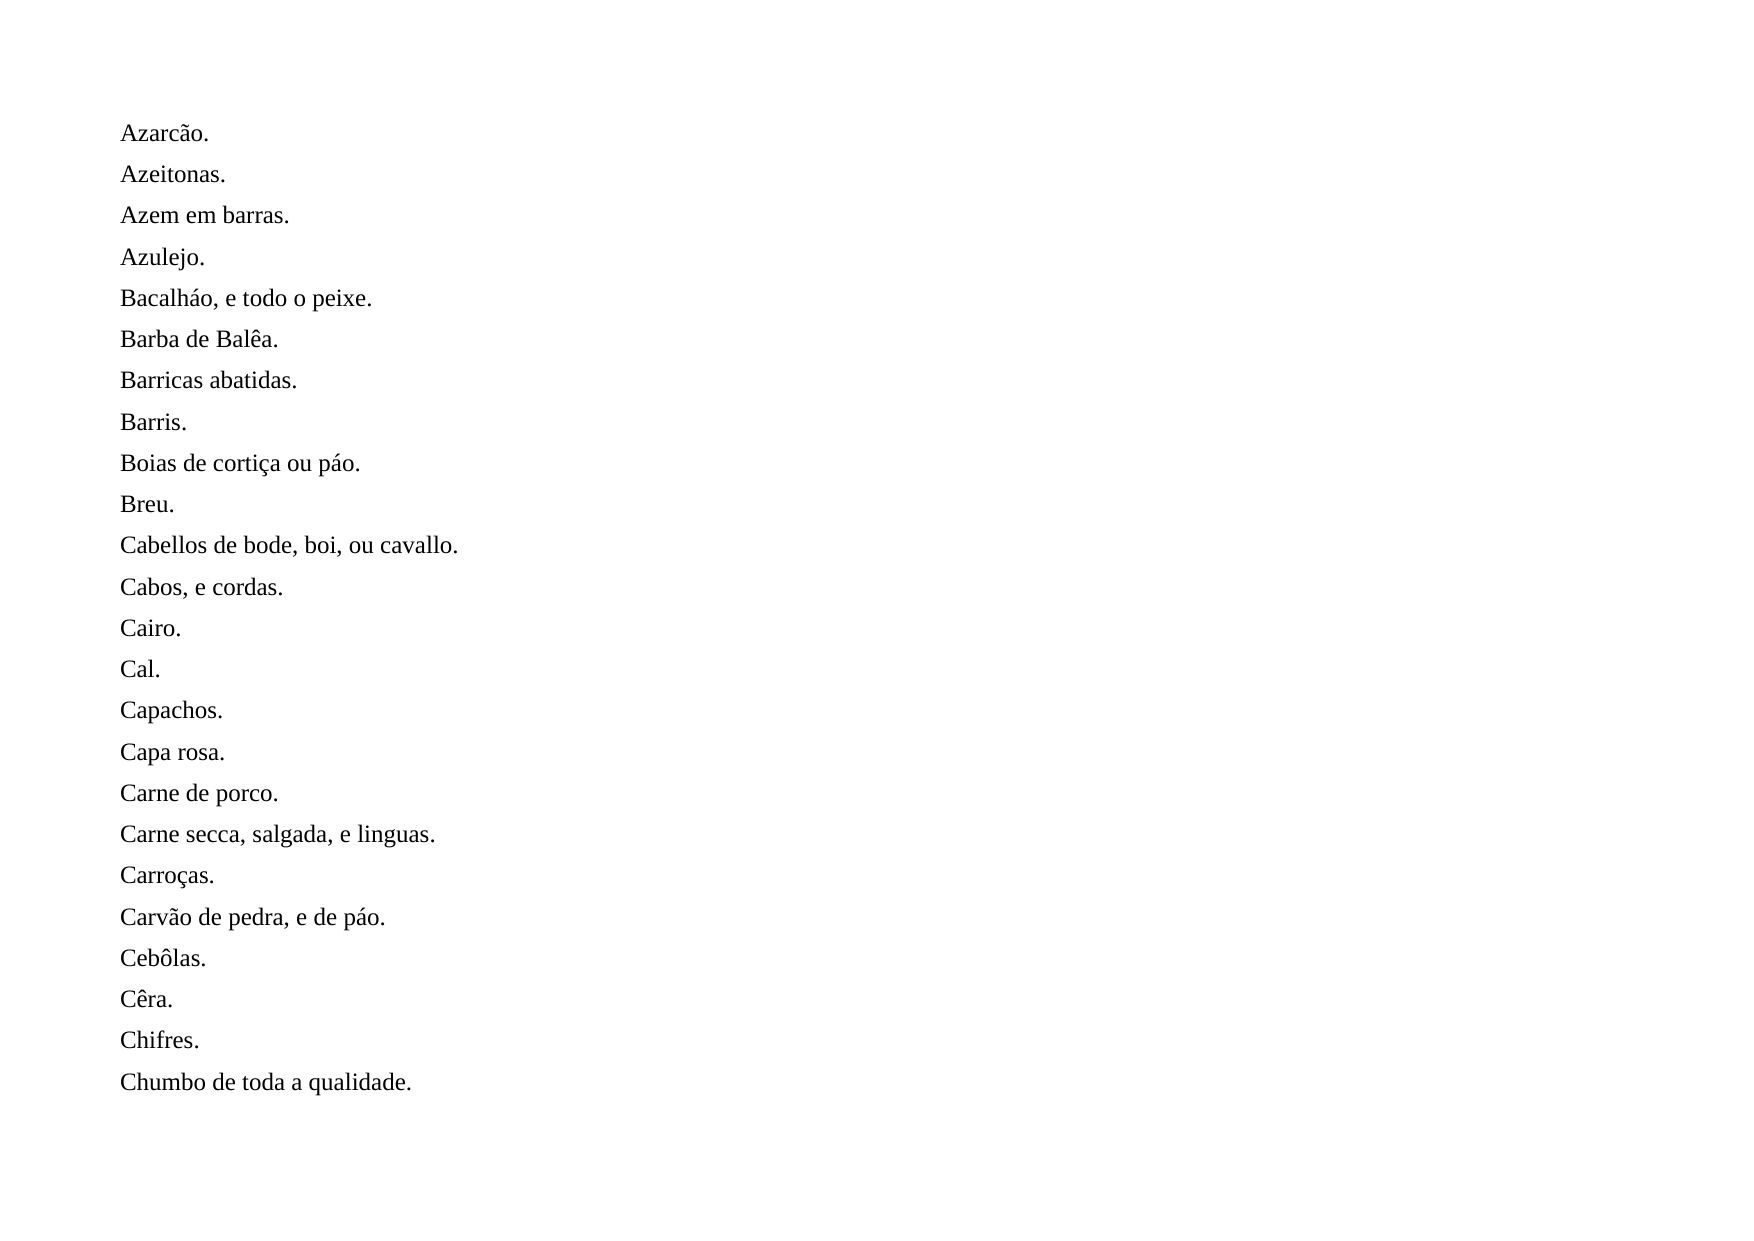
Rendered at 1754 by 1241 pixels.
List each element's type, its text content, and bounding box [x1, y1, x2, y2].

text Barricas abatidas. [118, 366, 1636, 394]
text Azeitonas. [118, 159, 1636, 188]
text Azarcão. [118, 118, 1636, 147]
text Barris. [118, 407, 1636, 436]
text Carroças. [118, 861, 1636, 889]
text Carvão de pedra, e de páo. [118, 902, 1636, 931]
text Chifres. [118, 1026, 1636, 1054]
text Boias de cortiça ou páo. [118, 448, 1636, 477]
text Capachos. [118, 696, 1636, 724]
text Azem em barras. [118, 201, 1636, 229]
text Breu. [118, 489, 1636, 518]
text Capa rosa. [118, 737, 1636, 766]
text Cêra. [118, 984, 1636, 1013]
text Carne de porco. [118, 778, 1636, 807]
text Cebôlas. [118, 943, 1636, 972]
text Cabellos de bode, boi, ou cavallo. [118, 531, 1636, 559]
text Carne secca, salgada, e linguas. [118, 819, 1636, 848]
text Bacalháo, e todo o peixe. [118, 283, 1636, 312]
text Chumbo de toda a qualidade. [118, 1067, 1636, 1096]
text Barba de Balêa. [118, 324, 1636, 353]
text Cal. [118, 654, 1636, 683]
text Azulejo. [118, 242, 1636, 271]
text Cabos, e cordas. [118, 572, 1636, 601]
text Cairo. [118, 613, 1636, 642]
